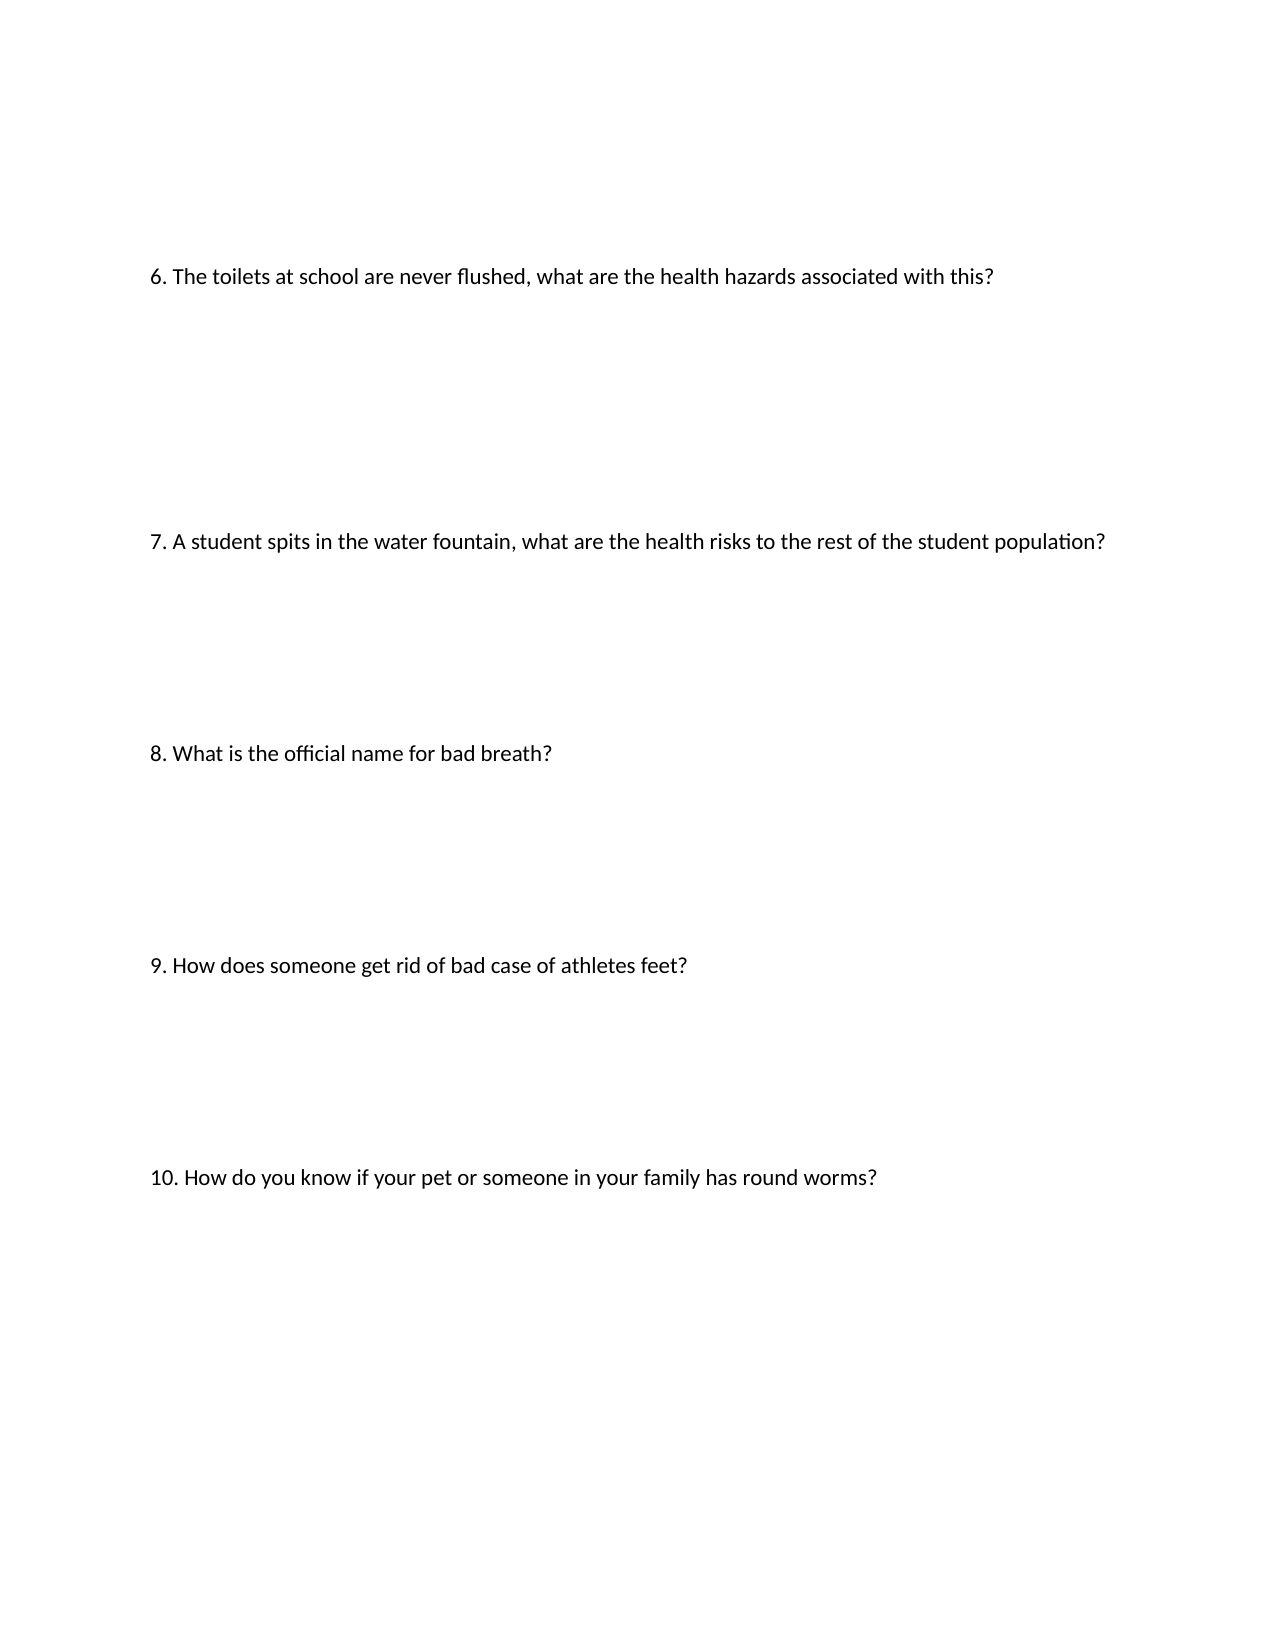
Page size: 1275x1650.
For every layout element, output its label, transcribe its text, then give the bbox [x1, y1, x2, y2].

text 10. How do you know if your pet or someone in your family has round worms? [150, 1163, 1125, 1192]
text 9. How does someone get rid of bad case of athletes feet? [150, 951, 1125, 979]
text 6. The toilets at school are never flushed, what are the health hazards associated with this? [150, 262, 1125, 290]
text 8. What is the official name for bad breath? [150, 739, 1125, 767]
text 7. A student spits in the water fountain, what are the health risks to the rest of the student population? [150, 527, 1125, 555]
